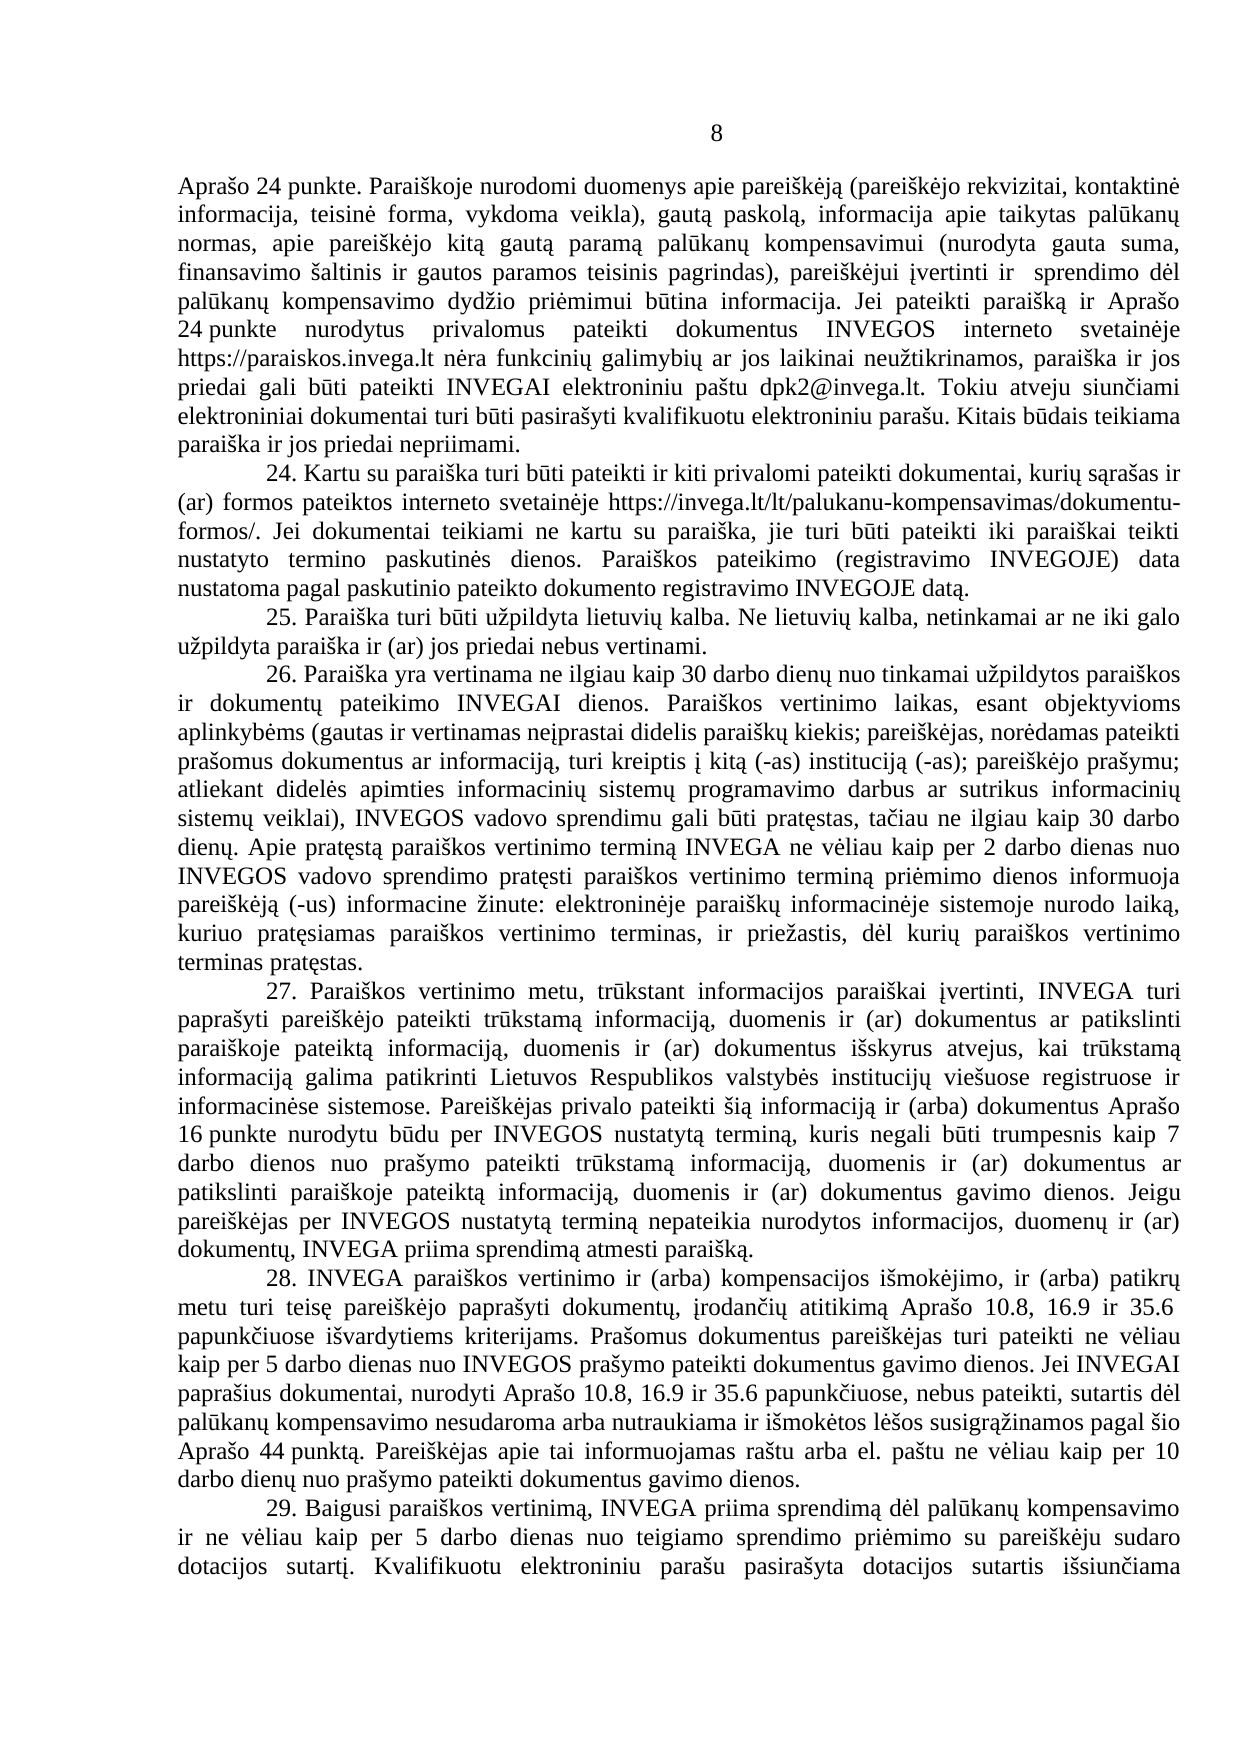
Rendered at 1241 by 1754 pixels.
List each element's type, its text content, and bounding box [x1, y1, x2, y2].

text 27. Paraiškos vertinimo metu, trūkstant informacijos paraiškai įvertinti, INVEGA turi paprašyti pareiškėjo pateikti trūkstamą informaciją, duomenis ir (ar) dokumentus ar patikslinti paraiškoje pateiktą informaciją, duomenis ir (ar) dokumentus išskyrus atvejus, kai trūkstamą informaciją galima patikrinti Lietuvos Respublikos valstybės institucijų viešuose registruose ir informacinėse sistemose. Pareiškėjas privalo pateikti šią informaciją ir (arba) dokumentus Aprašo 16 punkte nurodytu būdu per INVEGOS nustatytą terminą, kuris negali būti trumpesnis kaip 7 darbo dienos nuo prašymo pateikti trūkstamą informaciją, duomenis ir (ar) dokumentus ar patikslinti paraiškoje pateiktą informaciją, duomenis ir (ar) dokumentus gavimo dienos. Jeigu pareiškėjas per INVEGOS nustatytą terminą nepateikia nurodytos informacijos, duomenų ir (ar) dokumentų, INVEGA priima sprendimą atmesti paraišką. [177, 976, 1181, 1263]
text 24. Kartu su paraiška turi būti pateikti ir kiti privalomi pateikti dokumentai, kurių sąrašas ir (ar) formos pateiktos interneto svetainėje https://invega.lt/lt/palukanu-kompensavimas/dokumentu-formos/. Jei dokumentai teikiami ne kartu su paraiška, jie turi būti pateikti iki paraiškai teikti nustatyto termino paskutinės dienos. Paraiškos pateikimo (registravimo INVEGOJE) data nustatoma pagal paskutinio pateikto dokumento registravimo INVEGOJE datą. [177, 458, 1181, 602]
text 28. INVEGA paraiškos vertinimo ir (arba) kompensacijos išmokėjimo, ir (arba) patikrų metu turi teisę pareiškėjo paprašyti dokumentų, įrodančių atitikimą Aprašo 10.8, 16.9 ir 35.6 papunkčiuose išvardytiems kriterijams. Prašomus dokumentus pareiškėjas turi pateikti ne vėliau kaip per 5 darbo dienas nuo INVEGOS prašymo pateikti dokumentus gavimo dienos. Jei INVEGAI paprašius dokumentai, nurodyti Aprašo 10.8, 16.9 ir 35.6 papunkčiuose, nebus pateikti, sutartis dėl palūkanų kompensavimo nesudaroma arba nutraukiama ir išmokėtos lėšos susigrąžinamos pagal šio Aprašo 44 punktą. Pareiškėjas apie tai informuojamas raštu arba el. paštu ne vėliau kaip per 10 darbo dienų nuo prašymo pateikti dokumentus gavimo dienos. [177, 1263, 1181, 1493]
text 29. Baigusi paraiškos vertinimą, INVEGA priima sprendimą dėl palūkanų kompensavimo ir ne vėliau kaip per 5 darbo dienas nuo teigiamo sprendimo priėmimo su pareiškėju sudaro dotacijos sutartį. Kvalifikuotu elektroniniu parašu pasirašyta dotacijos sutartis išsiunčiama [177, 1493, 1181, 1579]
text Aprašo 24 punkte. Paraiškoje nurodomi duomenys apie pareiškėją (pareiškėjo rekvizitai, kontaktinė informacija, teisinė forma, vykdoma veikla), gautą paskolą, informacija apie taikytas palūkanų normas, apie pareiškėjo kitą gautą paramą palūkanų kompensavimui (nurodyta gauta suma, finansavimo šaltinis ir gautos paramos teisinis pagrindas), pareiškėjui įvertinti ir sprendimo dėl palūkanų kompensavimo dydžio priėmimui būtina informacija. Jei pateikti paraišką ir Aprašo 24 punkte nurodytus privalomus pateikti dokumentus INVEGOS interneto svetainėje https://paraiskos.invega.lt nėra funkcinių galimybių ar jos laikinai neužtikrinamos, paraiška ir jos priedai gali būti pateikti INVEGAI elektroniniu paštu dpk2@invega.lt. Tokiu atveju siunčiami elektroniniai dokumentai turi būti pasirašyti kvalifikuotu elektroniniu parašu. Kitais būdais teikiama paraiška ir jos priedai nepriimami. [177, 171, 1181, 458]
text 26. Paraiška yra vertinama ne ilgiau kaip 30 darbo dienų nuo tinkamai užpildytos paraiškos ir dokumentų pateikimo INVEGAI dienos. Paraiškos vertinimo laikas, esant objektyvioms aplinkybėms (gautas ir vertinamas neįprastai didelis paraiškų kiekis; pareiškėjas, norėdamas pateikti prašomus dokumentus ar informaciją, turi kreiptis į kitą (-as) instituciją (-as); pareiškėjo prašymu; atliekant didelės apimties informacinių sistemų programavimo darbus ar sutrikus informacinių sistemų veiklai), INVEGOS vadovo sprendimu gali būti pratęstas, tačiau ne ilgiau kaip 30 darbo dienų. Apie pratęstą paraiškos vertinimo terminą INVEGA ne vėliau kaip per 2 darbo dienas nuo INVEGOS vadovo sprendimo pratęsti paraiškos vertinimo terminą priėmimo dienos informuoja pareiškėją (-us) informacine žinute: elektroninėje paraiškų informacinėje sistemoje nurodo laiką, kuriuo pratęsiamas paraiškos vertinimo terminas, ir priežastis, dėl kurių paraiškos vertinimo terminas pratęstas. [177, 659, 1181, 976]
text 25. Paraiška turi būti užpildyta lietuvių kalba. Ne lietuvių kalba, netinkamai ar ne iki galo užpildyta paraiška ir (ar) jos priedai nebus vertinami. [177, 602, 1181, 659]
